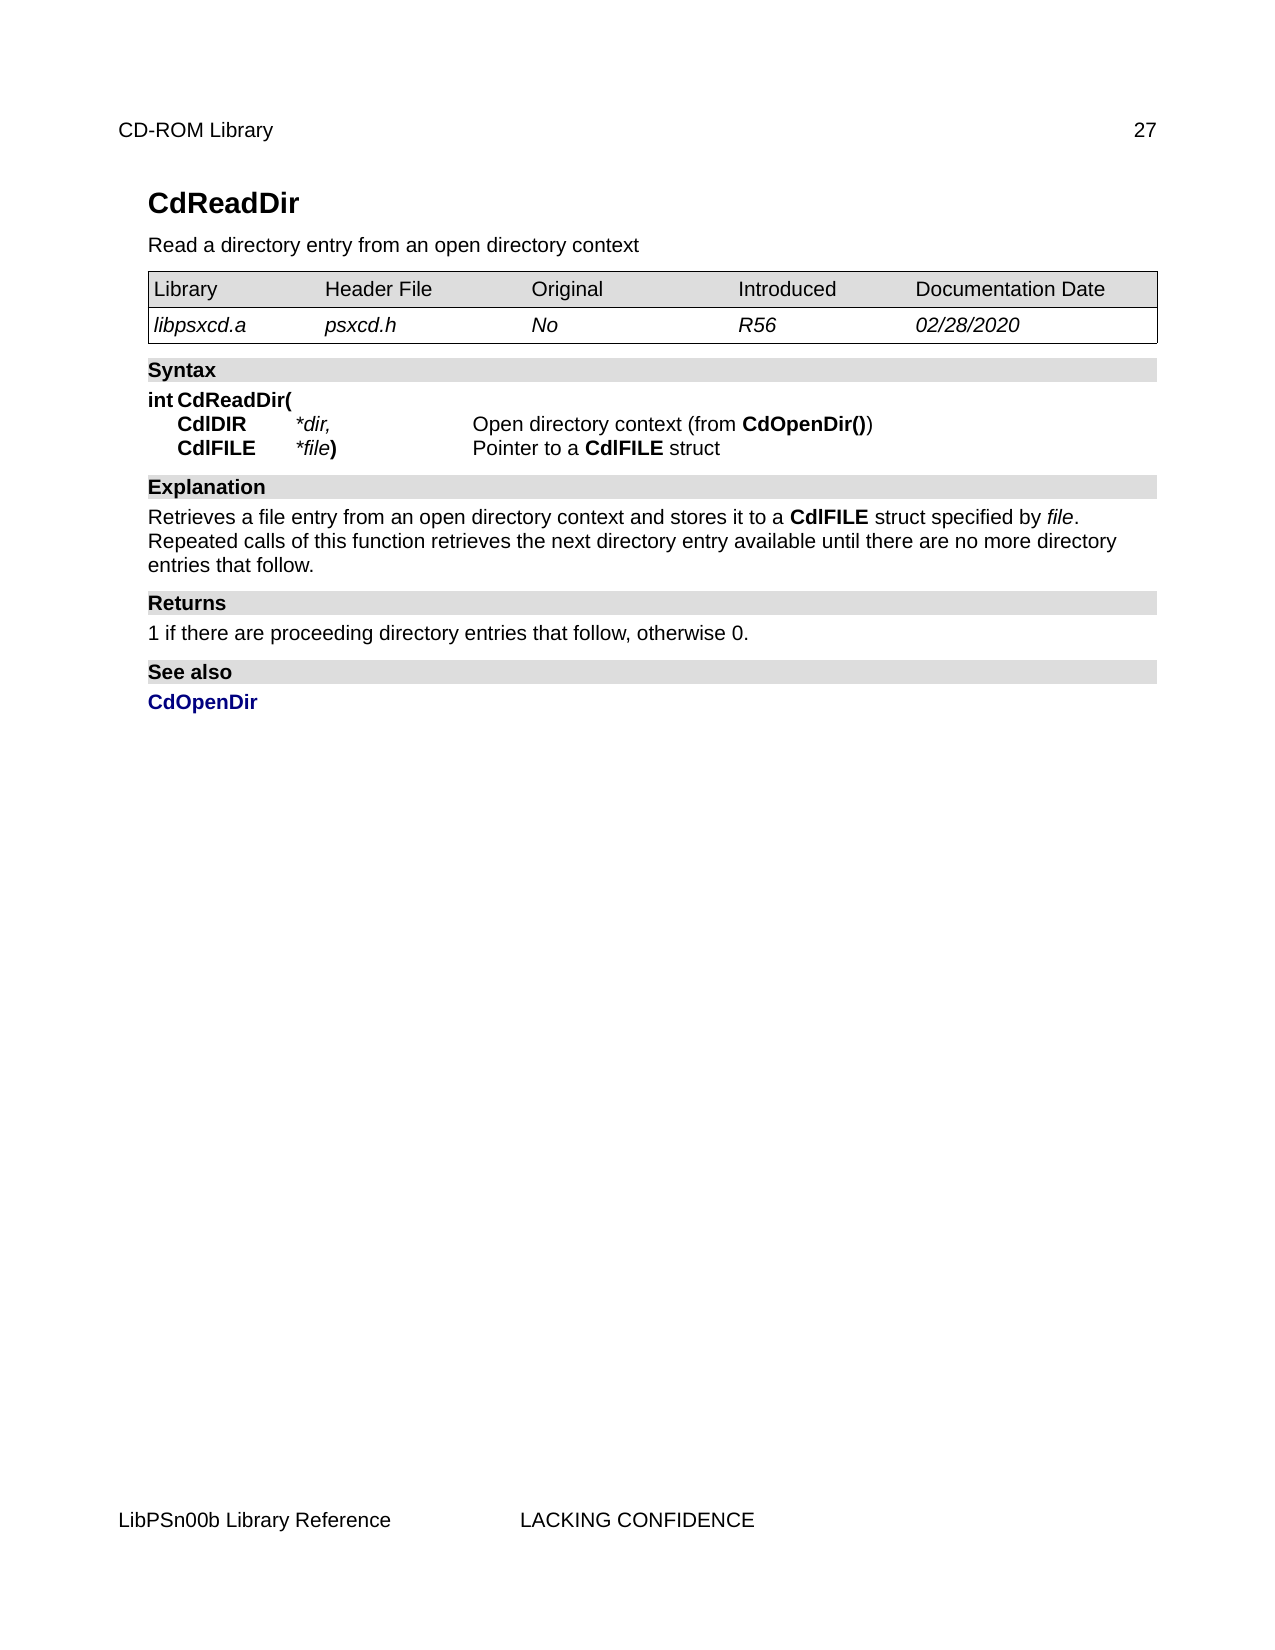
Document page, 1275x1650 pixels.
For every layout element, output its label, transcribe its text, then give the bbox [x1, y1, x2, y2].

text Read a directory entry from an open directory context [148, 232, 1157, 256]
text 1 if there are proceeding directory entries that follow, otherwise 0. [148, 621, 1157, 645]
text int CdReadDir( [148, 388, 1157, 412]
subtitle CdReadDir [148, 186, 1157, 220]
text Library Header File Original Introduced Documentation Date [149, 272, 1157, 307]
text CdlDIR *dir, Open directory context (from CdOpenDir()) [148, 412, 1157, 436]
text Retrieves a file entry from an open directory context and stores it to a CdlFILE struct specified by file. Repeated calls of this function retrieves the next directory entry available until there are no more directory entries that follow. [148, 504, 1157, 576]
text libpsxcd.a psxcd.h No R56 02/28/2020 [149, 308, 1157, 343]
subtitle See also [148, 660, 1157, 684]
subtitle Returns [148, 591, 1157, 615]
text CdlFILE *file) Pointer to a CdlFILE struct [148, 436, 1157, 460]
subtitle Syntax [148, 358, 1157, 382]
subtitle Explanation [148, 475, 1157, 499]
text CdOpenDir [148, 690, 1157, 714]
